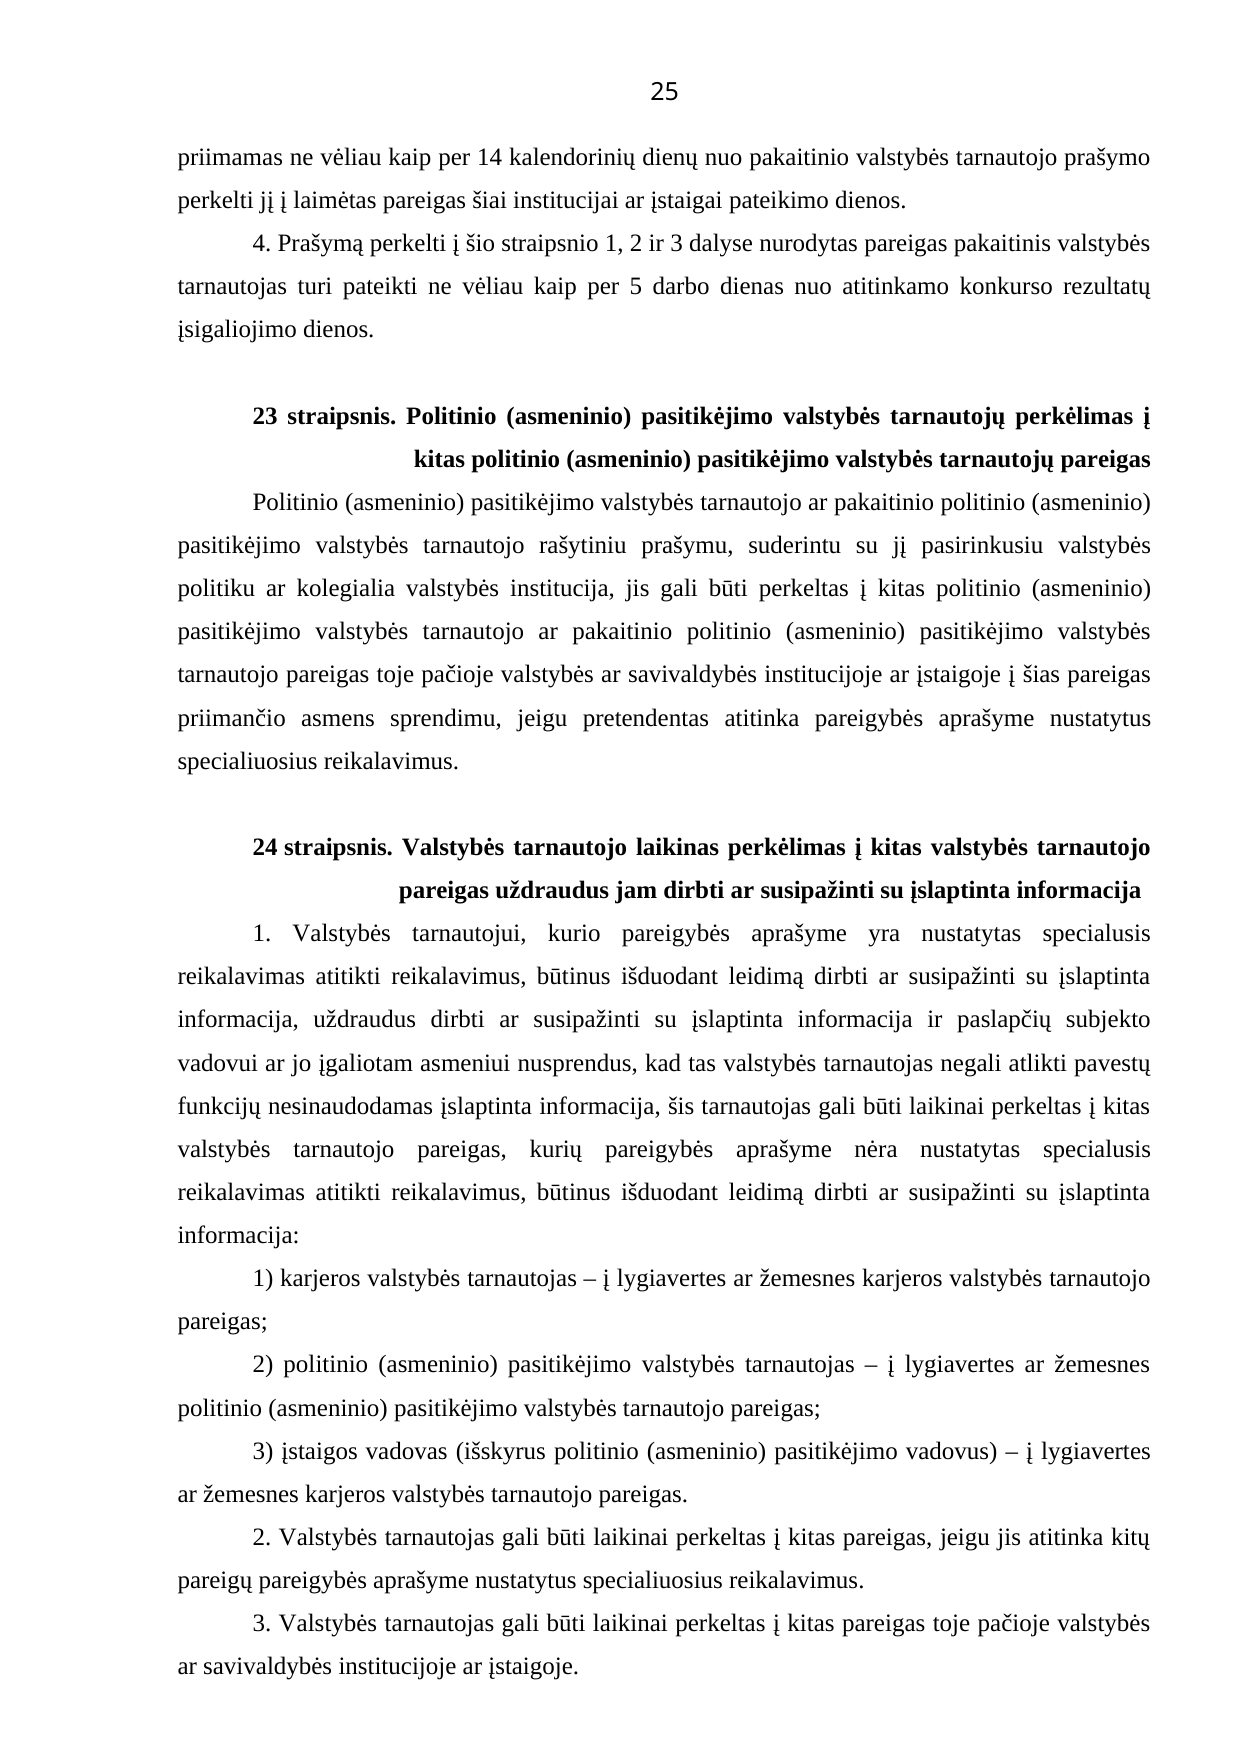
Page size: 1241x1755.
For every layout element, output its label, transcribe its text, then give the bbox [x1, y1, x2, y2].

text 4. Prašymą perkelti į šio straipsnio 1, 2 ir 3 dalyse nurodytas pareigas pakaitinis valstybės tarnautojas turi pateikti ne vėliau kaip per 5 darbo dienas nuo atitinkamo konkurso rezultatų įsigaliojimo dienos. [177, 228, 1152, 343]
text 2. Valstybės tarnautojas gali būti laikinai perkeltas į kitas pareigas, jeigu jis atitinka kitų pareigų pareigybės aprašyme nustatytus specialiuosius reikalavimus. [177, 1522, 1152, 1594]
text 24 straipsnis. Valstybės tarnautojo laikinas perkėlimas į kitas valstybės tarnautojo pareigas uždraudus jam dirbti ar susipažinti su įslaptinta informacija [252, 832, 1152, 904]
text 2) politinio (asmeninio) pasitikėjimo valstybės tarnautojas – į lygiavertes ar žemesnes politinio (asmeninio) pasitikėjimo valstybės tarnautojo pareigas; [177, 1349, 1152, 1421]
text 1. Valstybės tarnautojui, kurio pareigybės aprašyme yra nustatytas specialusis reikalavimas atitikti reikalavimus, būtinus išduodant leidimą dirbti ar susipažinti su įslaptinta informacija, uždraudus dirbti ar susipažinti su įslaptinta informacija ir paslapčių subjekto vadovui ar jo įgaliotam asmeniui nusprendus, kad tas valstybės tarnautojas negali atlikti pavestų funkcijų nesinaudodamas įslaptinta informacija, šis tarnautojas gali būti laikinai perkeltas į kitas valstybės tarnautojo pareigas, kurių pareigybės aprašyme nėra nustatytas specialusis reikalavimas atitikti reikalavimus, būtinus išduodant leidimą dirbti ar susipažinti su įslaptinta informacija: [177, 918, 1152, 1249]
text 23 straipsnis. Politinio (asmeninio) pasitikėjimo valstybės tarnautojų perkėlimas į kitas politinio (asmeninio) pasitikėjimo valstybės tarnautojų pareigas [252, 401, 1152, 473]
text 3. Valstybės tarnautojas gali būti laikinai perkeltas į kitas pareigas toje pačioje valstybės ar savivaldybės institucijoje ar įstaigoje. [177, 1608, 1152, 1680]
text 3) įstaigos vadovas (išskyrus politinio (asmeninio) pasitikėjimo vadovus) – į lygiavertes ar žemesnes karjeros valstybės tarnautojo pareigas. [177, 1436, 1152, 1508]
text 1) karjeros valstybės tarnautojas – į lygiavertes ar žemesnes karjeros valstybės tarnautojo pareigas; [177, 1263, 1152, 1335]
text Politinio (asmeninio) pasitikėjimo valstybės tarnautojo ar pakaitinio politinio (asmeninio) pasitikėjimo valstybės tarnautojo rašytiniu prašymu, suderintu su jį pasirinkusiu valstybės politiku ar kolegialia valstybės institucija, jis gali būti perkeltas į kitas politinio (asmeninio) pasitikėjimo valstybės tarnautojo ar pakaitinio politinio (asmeninio) pasitikėjimo valstybės tarnautojo pareigas toje pačioje valstybės ar savivaldybės institucijoje ar įstaigoje į šias pareigas priimančio asmens sprendimu, jeigu pretendentas atitinka pareigybės aprašyme nustatytus specialiuosius reikalavimus. [177, 487, 1152, 774]
text priimamas ne vėliau kaip per 14 kalendorinių dienų nuo pakaitinio valstybės tarnautojo prašymo perkelti jį į laimėtas pareigas šiai institucijai ar įstaigai pateikimo dienos. [177, 142, 1152, 214]
